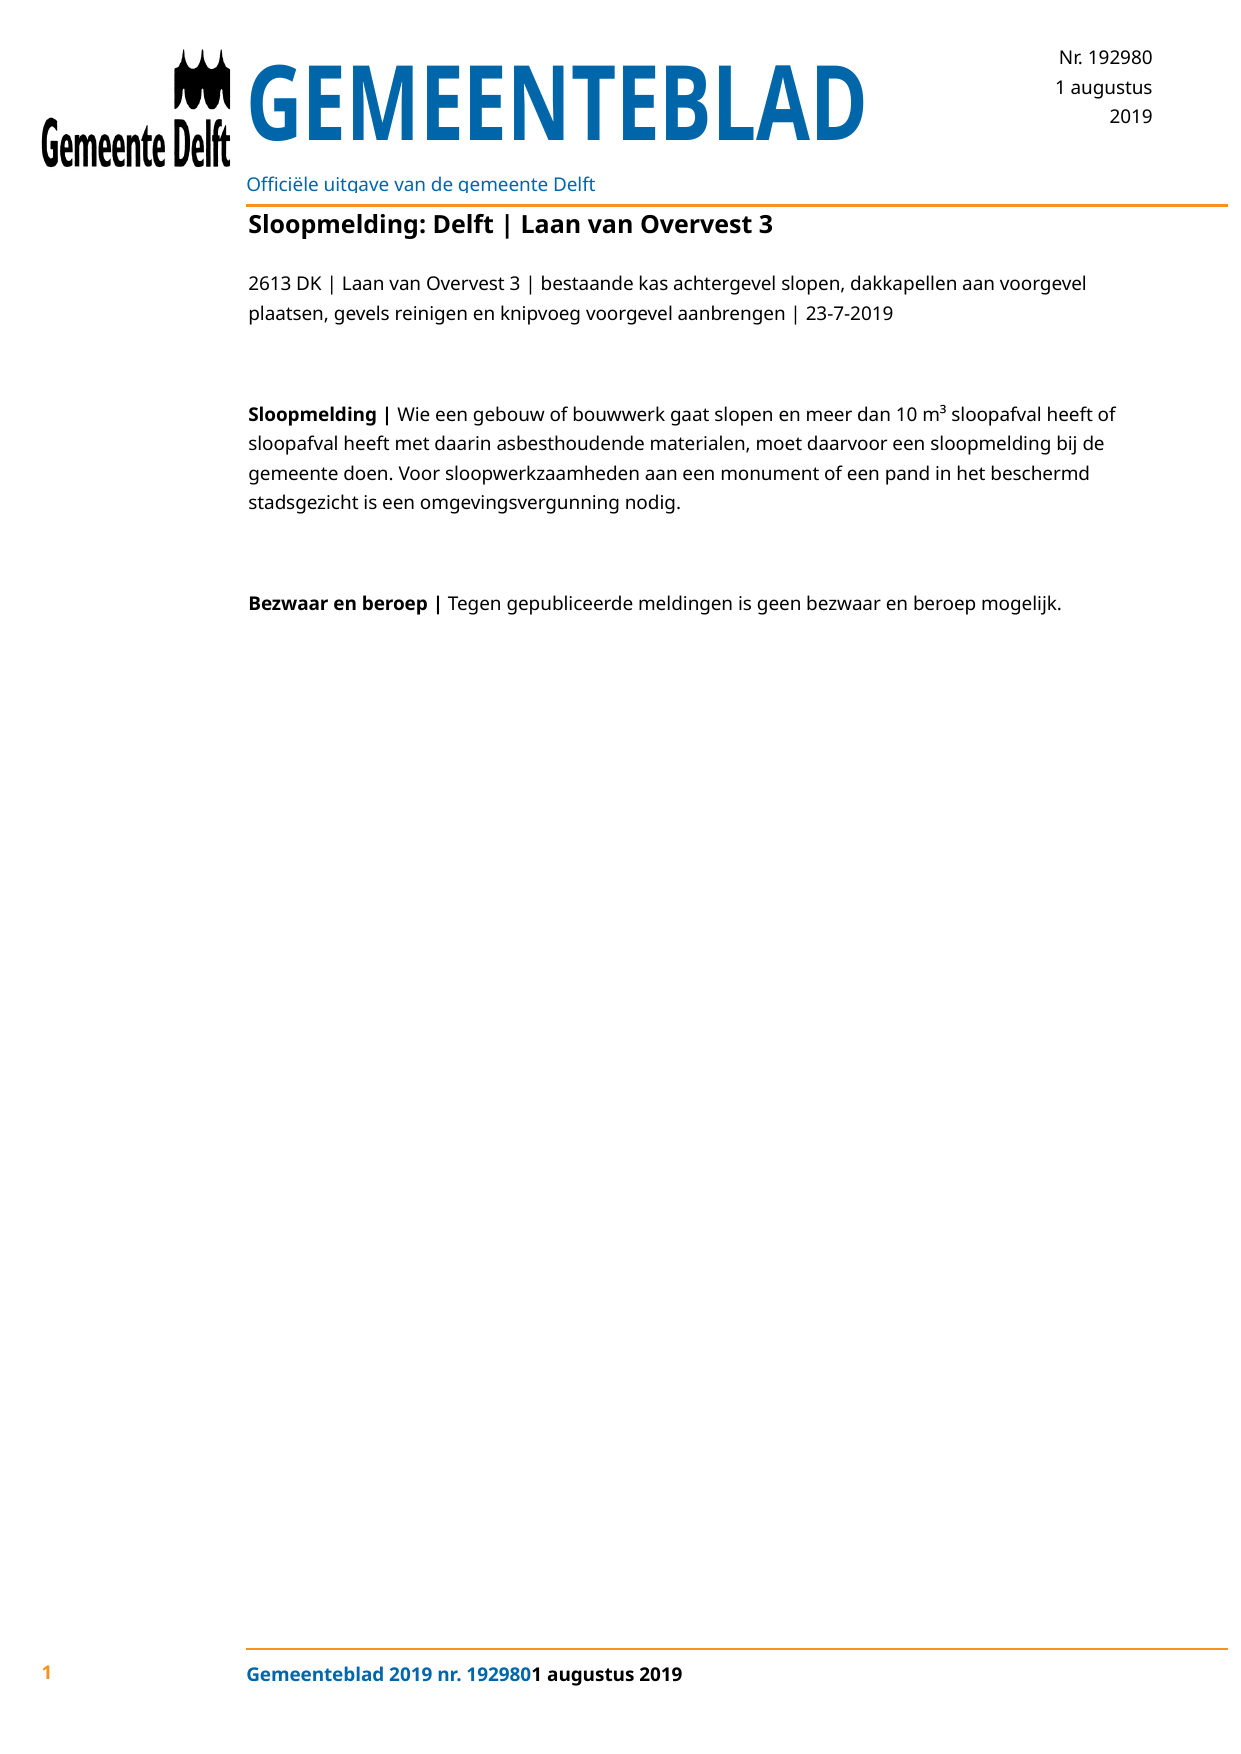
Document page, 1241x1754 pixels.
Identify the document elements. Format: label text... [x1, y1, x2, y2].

text Bezwaar en beroep | Tegen gepubliceerde meldingen is geen bezwaar en beroep mogelijk. [248, 590, 1152, 616]
picture [41, 47, 231, 172]
text 2613 DK | Laan van Overvest 3 | bestaande kas achtergevel slopen, dakkapellen aan voorgevel plaatsen, gevels reinigen en knipvoeg voorgevel aanbrengen | 23-7-2019 [248, 270, 1152, 326]
text Sloopmelding | Wie een gebouw of bouwwerk gaat slopen en meer dan 10 m³ sloopafval heeft of sloopafval heeft met daarin asbesthoudende materialen, moet daarvoor een sloopmelding bij de gemeente doen. Voor sloopwerkzaamheden aan een monument of een pand in het beschermd stadsgezicht is een omgevingsvergunning nodig. [248, 401, 1152, 515]
text Sloopmelding: Delft | Laan van Overvest 3 [248, 207, 1152, 241]
